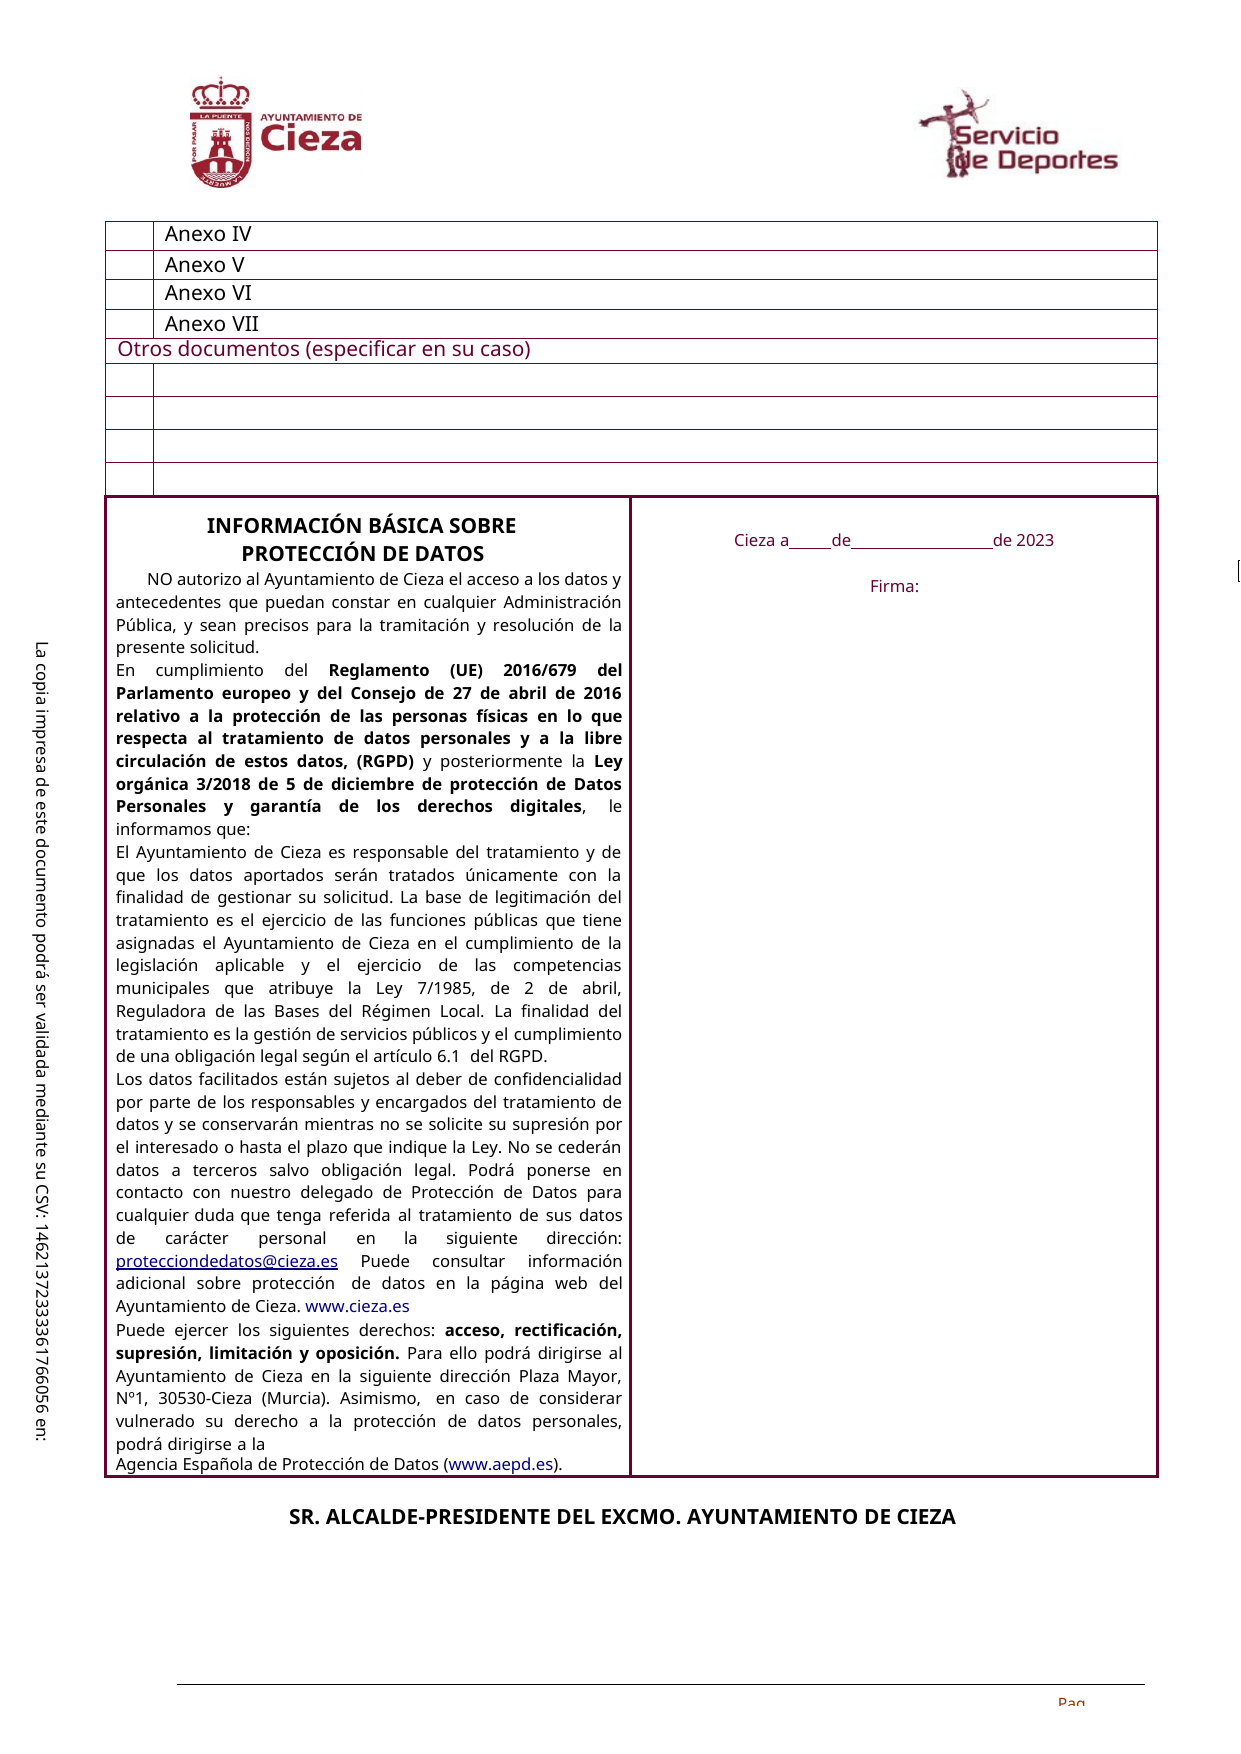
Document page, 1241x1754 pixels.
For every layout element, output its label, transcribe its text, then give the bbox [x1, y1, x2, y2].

table_cell Anexo V [154, 251, 1157, 279]
table_cell Anexo VII [154, 310, 1157, 338]
table_cell [154, 397, 1157, 429]
table_cell Otros documentos (especificar en su caso) [106, 339, 1157, 363]
table_cell INFORMACIÓN BÁSICA SOBRE PROTECCIÓN DE DATOS NO autorizo al Ayuntamiento de Cieza el acceso a los datos y antecedentes que puedan constar en cualquier Administración Pública, y sean precisos para la tramitación y resolución de la presente solicitud. En cumplimiento del Reglamento (UE) 2016/679 del Parlamento europeo y del Consejo de 27 de abril de 2016 relativo a la protección de las personas físicas en lo que respecta al tratamiento de datos personales y a la libre circulación de estos datos, (RGPD) y posteriormente la Ley orgánica 3/2018 de 5 de diciembre de protección de Datos Personales y garantía de los derechos digitales, le informamos que: El Ayuntamiento de Cieza es responsable del tratamiento y de que los datos aportados serán tratados únicamente con la finalidad de gestionar su solicitud. La base de legitimación del tratamiento es el ejercicio de las funciones públicas que tiene asignadas el Ayuntamiento de Cieza en el cumplimiento de la legislación aplicable y el ejercicio de las competencias municipales que atribuye la Ley 7/1985, de 2 de abril, Reguladora de las Bases del Régimen Local. La finalidad del tratamiento es la gestión de servicios públicos y el cumplimiento de una obligación legal según el artículo 6.1 del RGPD. Los datos facilitados están sujetos al deber de confidencialidad por parte de los responsables y encargados del tratamiento de datos y se conservarán mientras no se solicite su supresión por el interesado o hasta el plazo que indique la Ley. No se cederán datos a terceros salvo obligación legal. Podrá ponerse en contacto con nuestro delegado de Protección de Datos para cualquier duda que tenga referida al tratamiento de sus datos de carácter personal en la siguiente dirección: protecciondedatos@cieza.es Puede consultar información adicional sobre protección de datos en la página web del Ayuntamiento de Cieza. www.cieza.es Puede ejercer los siguientes derechos: acceso, rectificación, supresión, limitación y oposición. Para ello podrá dirigirse al Ayuntamiento de Cieza en la siguiente dirección Plaza Mayor, Nº1, 30530-Cieza (Murcia). Asimismo, en caso de considerar vulnerado su derecho a la protección de datos personales, podrá dirigirse a la Agencia Española de Protección de Datos (www.aepd.es). [107, 498, 629, 1475]
table_cell Cieza a de de 2023 Firma: [632, 498, 1156, 1475]
picture [190, 75, 362, 188]
table_cell [154, 364, 1157, 396]
table_cell [154, 463, 1157, 494]
table_cell [154, 430, 1157, 462]
table_cell [106, 430, 153, 462]
table_cell Anexo VI [154, 280, 1157, 309]
picture [912, 87, 1123, 180]
text La copia impresa de este documento podrá ser validada mediante su CSV: 14621372333361766056 en: http://cotejar.cieza.es [33, 641, 54, 1577]
table_cell [106, 463, 153, 494]
table_cell [106, 397, 153, 429]
table_header Anexo IV [154, 222, 1157, 250]
text SR. ALCALDE-PRESIDENTE DEL EXCMO. AYUNTAMIENTO DE CIEZA [92, 1502, 1153, 1531]
table_header [106, 222, 153, 250]
table_cell [106, 310, 153, 338]
table_cell [106, 364, 153, 396]
table_cell [106, 280, 153, 309]
table_cell [106, 251, 153, 279]
